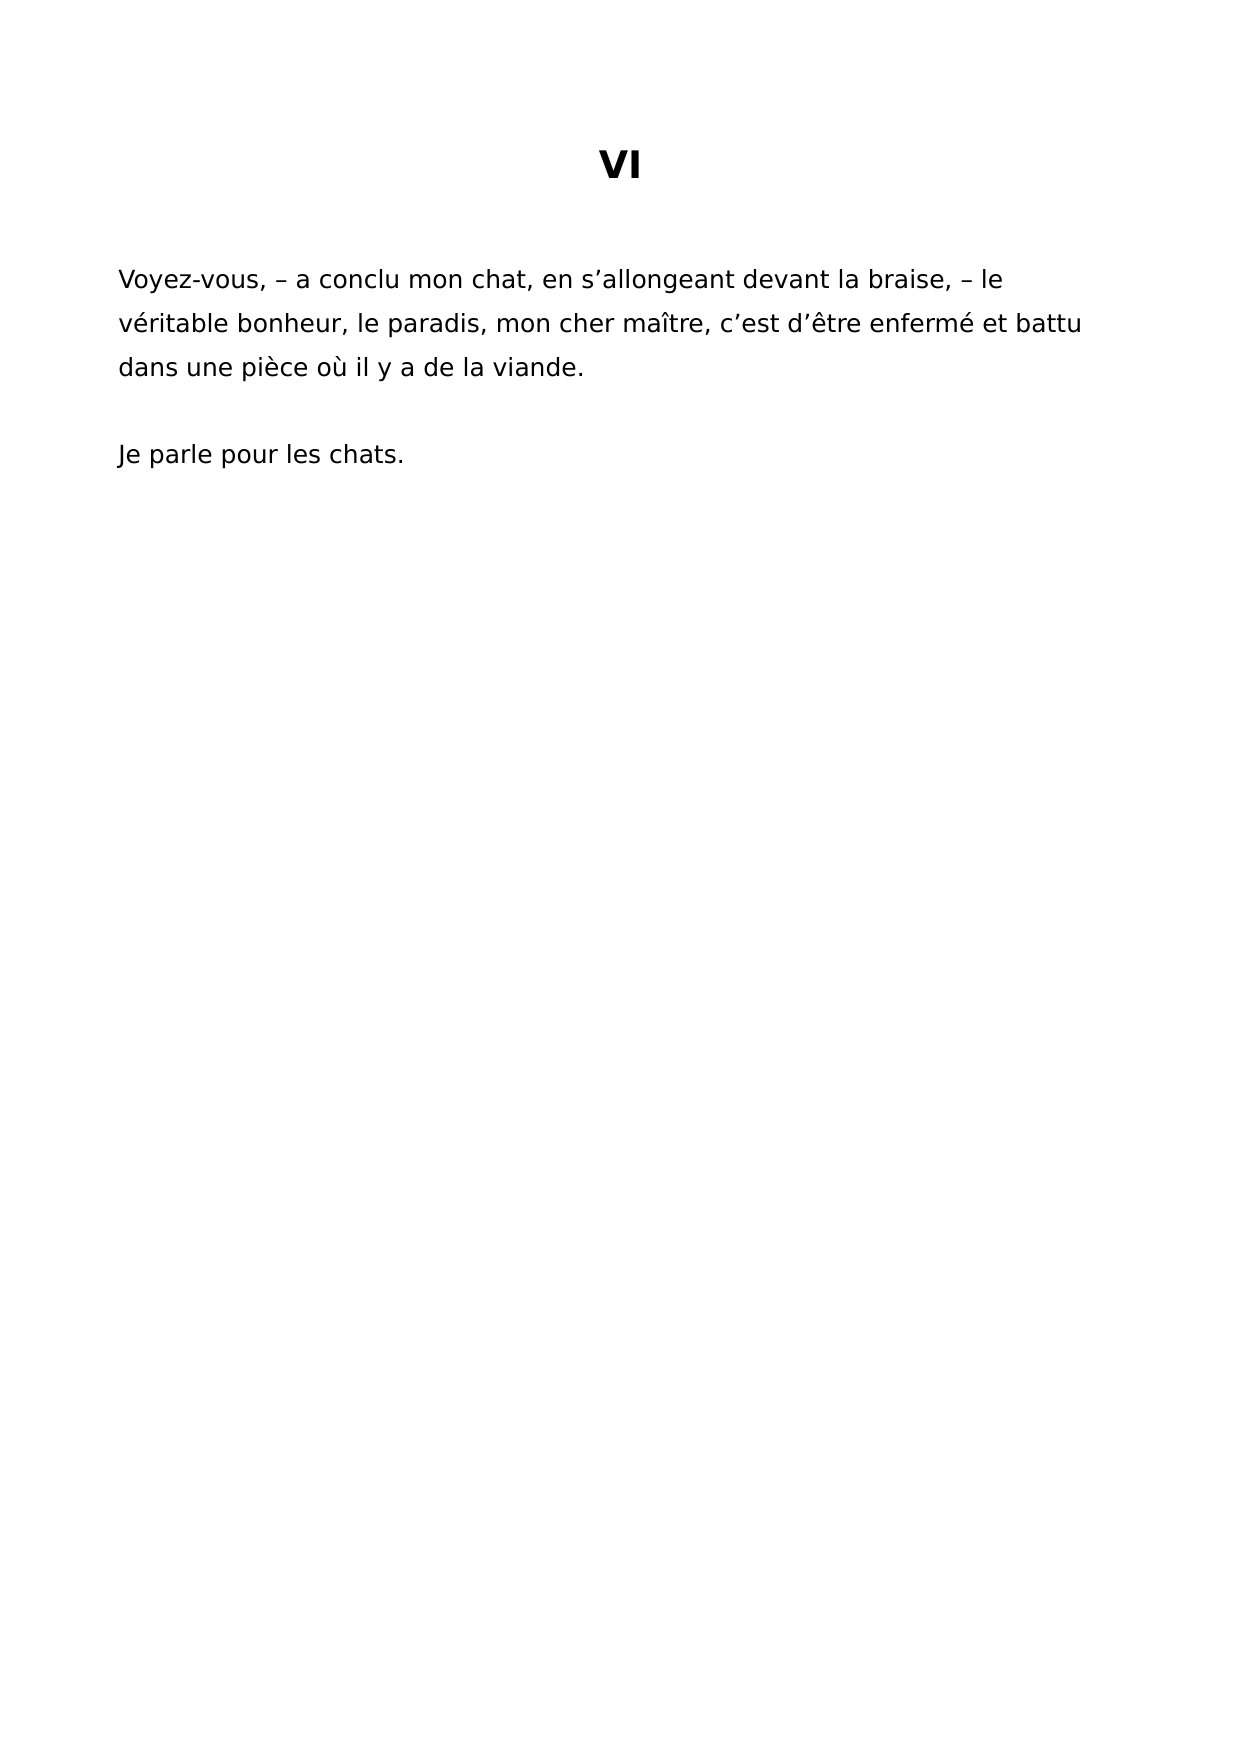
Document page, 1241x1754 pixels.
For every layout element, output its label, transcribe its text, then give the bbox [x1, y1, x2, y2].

text Voyez-vous, – a conclu mon chat, en s’allongeant devant la braise, – le véritable bonheur, le paradis, mon cher maître, c’est d’être enfermé et battu dans une pièce où il y a de la viande. [118, 266, 1122, 382]
text Je parle pour les chats. [118, 441, 1122, 470]
subtitle VI [118, 143, 1122, 187]
